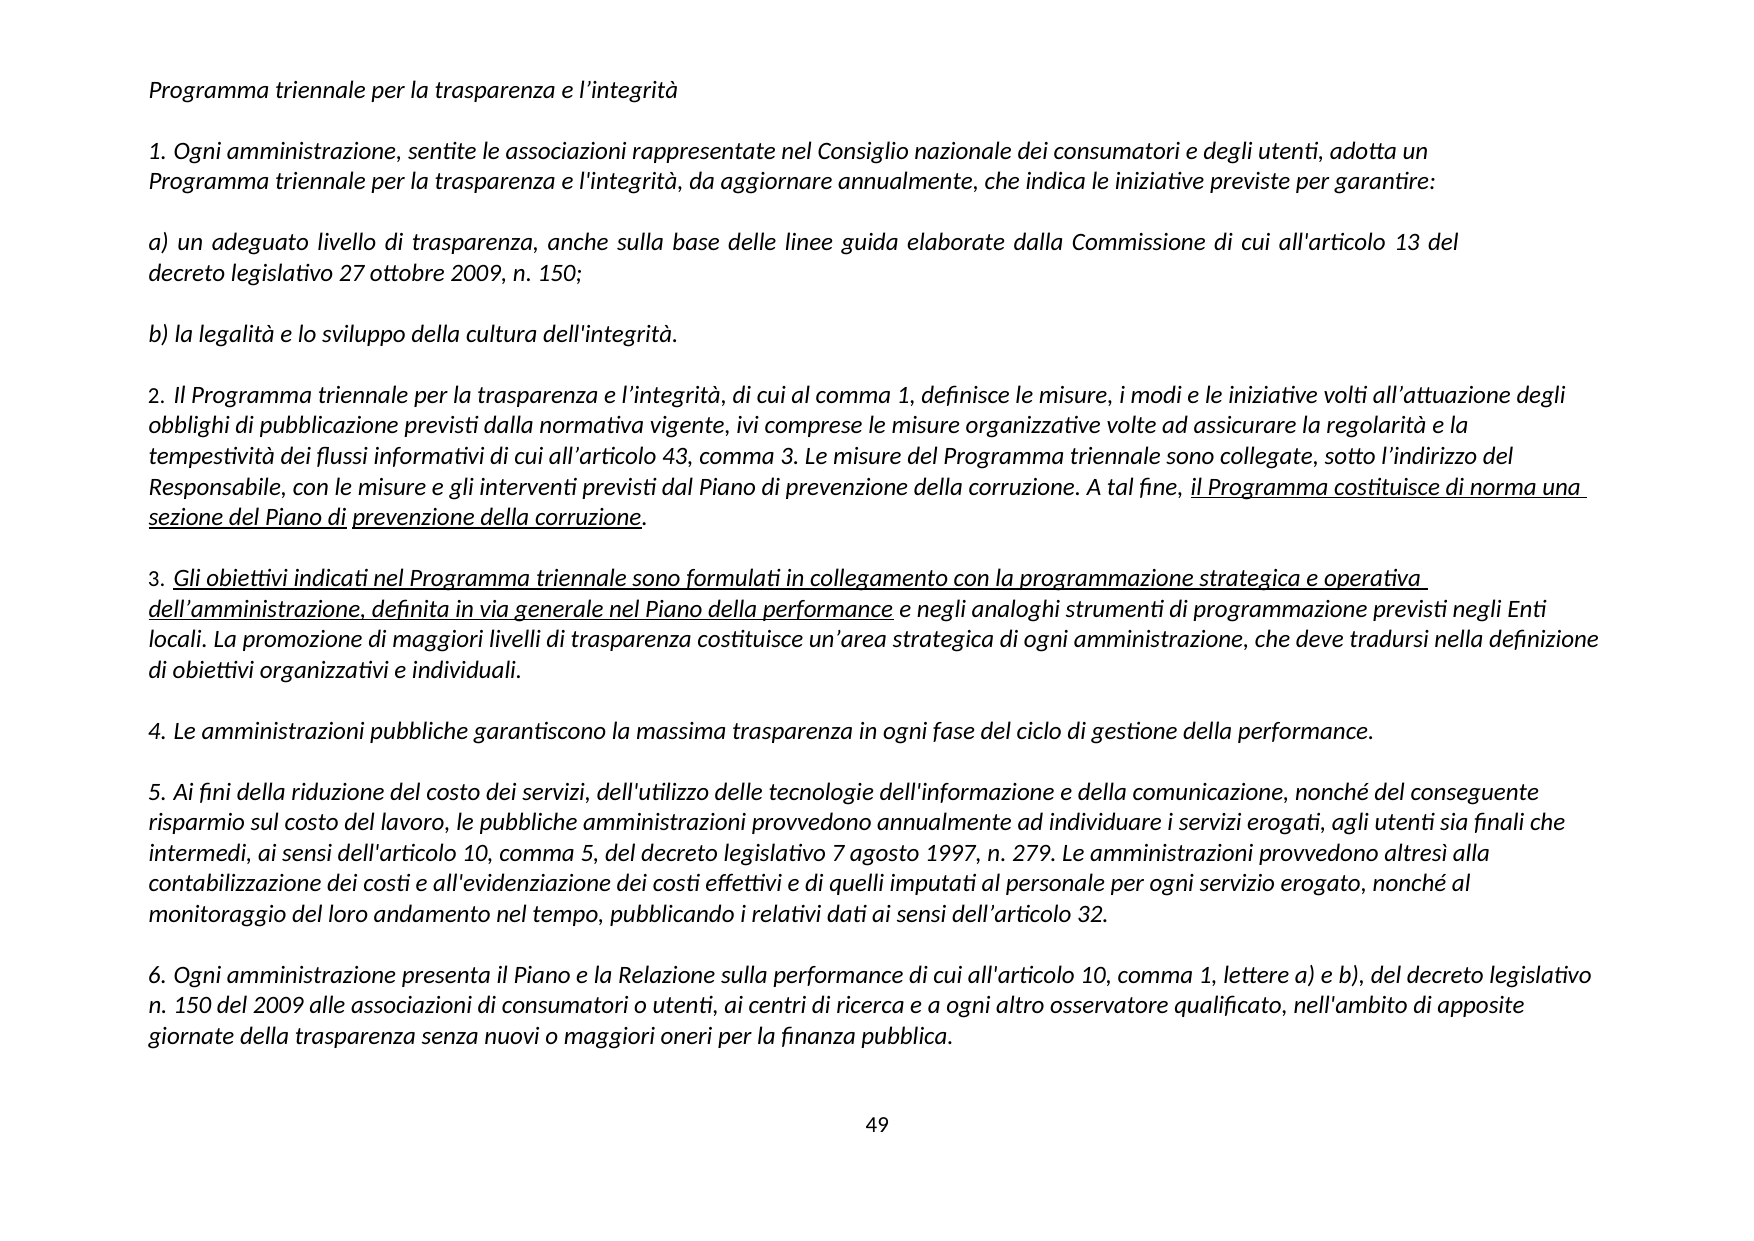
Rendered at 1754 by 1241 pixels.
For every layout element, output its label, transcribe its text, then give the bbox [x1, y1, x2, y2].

list Ogni amministrazione, sentite le associazioni rappresentate nel Consiglio nazionale dei consumatori e degli utenti, adotta un Programma triennale per la trasparenza e l'integrità, da aggiornare annualmente, che indica le iniziative previste per garantire: [148, 135, 1519, 196]
list Le amministrazioni pubbliche garantiscono la massima trasparenza in ogni fase del ciclo di gestione della performance. [148, 715, 1539, 745]
text Programma triennale per la trasparenza e l’integrità [148, 74, 1606, 104]
list Ai fini della riduzione del costo dei servizi, dell'utilizzo delle tecnologie dell'informazione e della comunicazione, nonché del conseguente risparmio sul costo del lavoro, le pubbliche amministrazioni provvedono annualmente ad individuare i servizi erogati, agli utenti sia finali che intermedi, ai sensi dell'articolo 10, comma 5, del decreto legislativo 7 agosto 1997, n. 279. Le amministrazioni provvedono altresì alla contabilizzazione dei costi e all'evidenziazione dei costi effettivi e di quelli imputati al personale per ogni servizio erogato, nonché al monitoraggio del loro andamento nel tempo, pubblicando i relativi dati ai sensi dell’articolo 32. [148, 776, 1602, 928]
text a) un adeguato livello di trasparenza, anche sulla base delle linee guida elaborate dalla Commissione di cui all'articolo 13 del decreto legislativo 27 ottobre 2009, n. 150; [148, 226, 1464, 287]
text b) la legalità e lo sviluppo della cultura dell'integrità. [148, 318, 1606, 348]
list Il Programma triennale per la trasparenza e l’integrità, di cui al comma 1, definisce le misure, i modi e le iniziative volti all’attuazione degli obblighi di pubblicazione previsti dalla normativa vigente, ivi comprese le misure organizzative volte ad assicurare la regolarità e la tempestività dei flussi informativi di cui all’articolo 43, comma 3. Le misure del Programma triennale sono collegate, sotto l’indirizzo del Responsabile, con le misure e gli interventi previsti dal Piano di prevenzione della corruzione. A tal fine, il Programma costituisce di norma una sezione del Piano di prevenzione della corruzione. [148, 379, 1604, 532]
list Gli obiettivi indicati nel Programma triennale sono formulati in collegamento con la programmazione strategica e operativa dell’amministrazione, definita in via generale nel Piano della performance e negli analoghi strumenti di programmazione previsti negli Enti locali. La promozione di maggiori livelli di trasparenza costituisce un’area strategica di ogni amministrazione, che deve tradursi nella definizione di obiettivi organizzativi e individuali. [148, 562, 1606, 684]
list Ogni amministrazione presenta il Piano e la Relazione sulla performance di cui all'articolo 10, comma 1, lettere a) e b), del decreto legislativo n. 150 del 2009 alle associazioni di consumatori o utenti, ai centri di ricerca e a ogni altro osservatore qualificato, nell'ambito di apposite giornate della trasparenza senza nuovi o maggiori oneri per la finanza pubblica. [148, 959, 1604, 1051]
